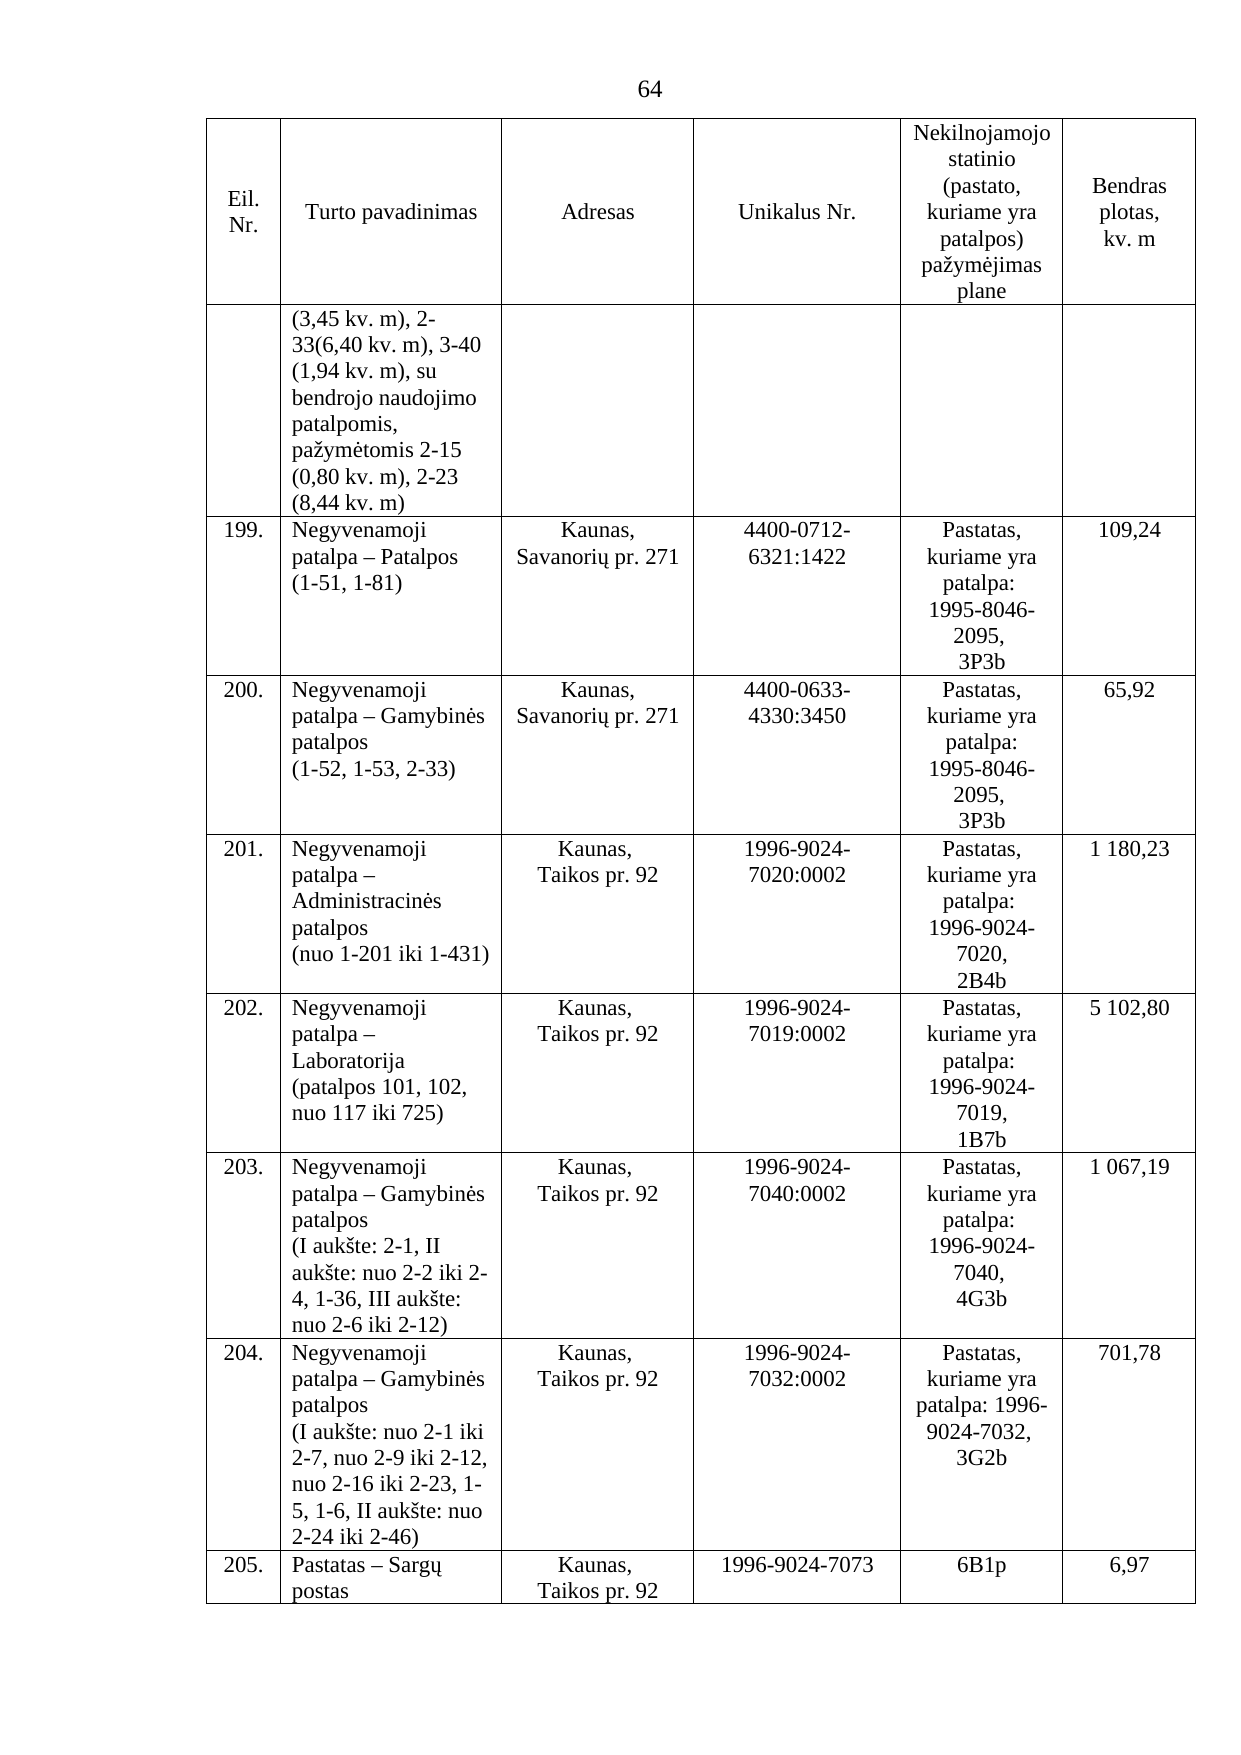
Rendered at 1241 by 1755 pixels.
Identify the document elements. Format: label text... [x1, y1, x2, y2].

table_header Adresas [502, 119, 693, 304]
table_cell 65,92 [1063, 676, 1195, 834]
table_cell Kaunas, Savanorių pr. 271 [502, 676, 693, 834]
table_cell Kaunas, Taikos pr. 92 [502, 994, 693, 1152]
table_cell 1 180,23 [1063, 835, 1195, 993]
table_cell 6,97 [1063, 1551, 1195, 1603]
table_cell Kaunas, Taikos pr. 92 [502, 1551, 693, 1603]
table_cell 204. [207, 1339, 280, 1549]
table_cell [1063, 305, 1195, 516]
table_cell 109,24 [1063, 517, 1195, 675]
table_cell Negyvenamoji patalpa – Patalpos (1-51, 1-81) [281, 517, 501, 675]
table_cell 1996-9024-7020:0002 [694, 835, 900, 993]
table_cell Pastatas – Sargų postas [281, 1551, 501, 1603]
table_cell Kaunas, Taikos pr. 92 [502, 835, 693, 993]
table_cell 5 102,80 [1063, 994, 1195, 1152]
table_cell Kaunas, Savanorių pr. 271 [502, 517, 693, 675]
table_cell Pastatas, kuriame yra patalpa: 1995-8046-2095, 3P3b [901, 676, 1062, 834]
table_cell Pastatas, kuriame yra patalpa: 1996-9024-7020, 2B4b [901, 835, 1062, 993]
table_cell 1996-9024-7019:0002 [694, 994, 900, 1152]
table_cell [901, 305, 1062, 516]
table_cell Pastatas, kuriame yra patalpa: 1996-9024-7019, 1B7b [901, 994, 1062, 1152]
table_cell 1996-9024-7040:0002 [694, 1153, 900, 1338]
table_cell Negyvenamoji patalpa – Administracinės patalpos (nuo 1-201 iki 1-431) [281, 835, 501, 993]
table_cell [207, 305, 280, 516]
table_cell 4400-0633-4330:3450 [694, 676, 900, 834]
table_cell Pastatas, kuriame yra patalpa: 1996-9024-7040, 4G3b [901, 1153, 1062, 1338]
table_cell Kaunas, Taikos pr. 92 [502, 1153, 693, 1338]
table_cell 205. [207, 1551, 280, 1603]
table_cell [694, 305, 900, 516]
table_cell 199. [207, 517, 280, 675]
table_header Bendras plotas, kv. m [1063, 119, 1195, 304]
table_cell [502, 305, 693, 516]
table_cell 6B1p [901, 1551, 1062, 1603]
table_cell Negyvenamoji patalpa – Gamybinės patalpos (1-52, 1-53, 2-33) [281, 676, 501, 834]
table_header Unikalus Nr. [694, 119, 900, 304]
table_cell Pastatas, kuriame yra patalpa: 1996-9024-7032, 3G2b [901, 1339, 1062, 1549]
table_cell Negyvenamoji patalpa – Laboratorija (patalpos 101, 102, nuo 117 iki 725) [281, 994, 501, 1152]
table_cell 1996-9024-7073 [694, 1551, 900, 1603]
table_cell 200. [207, 676, 280, 834]
table_cell 203. [207, 1153, 280, 1338]
table_cell 1 067,19 [1063, 1153, 1195, 1338]
table_cell 1996-9024-7032:0002 [694, 1339, 900, 1549]
table_cell Negyvenamoji patalpa – Gamybinės patalpos (I aukšte: 2-1, II aukšte: nuo 2-2 iki 2-4, 1-36, III aukšte: nuo 2-6 iki 2-12) [281, 1153, 501, 1338]
table_header Nekilnojamojo statinio (pastato, kuriame yra patalpos) pažymėjimas plane [901, 119, 1062, 304]
table_cell Kaunas, Taikos pr. 92 [502, 1339, 693, 1549]
table_cell Pastatas, kuriame yra patalpa: 1995-8046-2095, 3P3b [901, 517, 1062, 675]
table_cell 201. [207, 835, 280, 993]
table_cell Negyvenamoji patalpa – Gamybinės patalpos (I aukšte: nuo 2-1 iki 2-7, nuo 2-9 iki 2-12, nuo 2-16 iki 2-23, 1-5, 1-6, II aukšte: nuo 2-24 iki 2-46) [281, 1339, 501, 1549]
table_cell Negyvenamoji patalpa – Gamybinės patalpos (nuo 1-2 iki 1-13, 1-16, 1-17, 1-19, 1-23, 1-26, 1-27, nuo 1-32 iki 1-51, 2-22, 2-34, 3-41, su dalimi bendrojo naudojimo patalpų, pažymėtų 1-1 (187,24 kv. m), 1-20 (2,41 kv. m), 1-25 (17,25 kv. m), 1-30 (12,92 kv. m), 1-31 (3,45 kv. m), 2-33(6,40 kv. m), 3-40 (1,94 kv. m), su bendrojo naudojimo patalpomis, pažymėtomis 2-15 (0,80 kv. m), 2-23 (8,44 kv. m) [281, 305, 501, 516]
table_header Eil. Nr. [207, 119, 280, 304]
table_cell 701,78 [1063, 1339, 1195, 1549]
table_cell 202. [207, 994, 280, 1152]
table_cell 4400-0712-6321:1422 [694, 517, 900, 675]
table_header Turto pavadinimas [281, 119, 501, 304]
